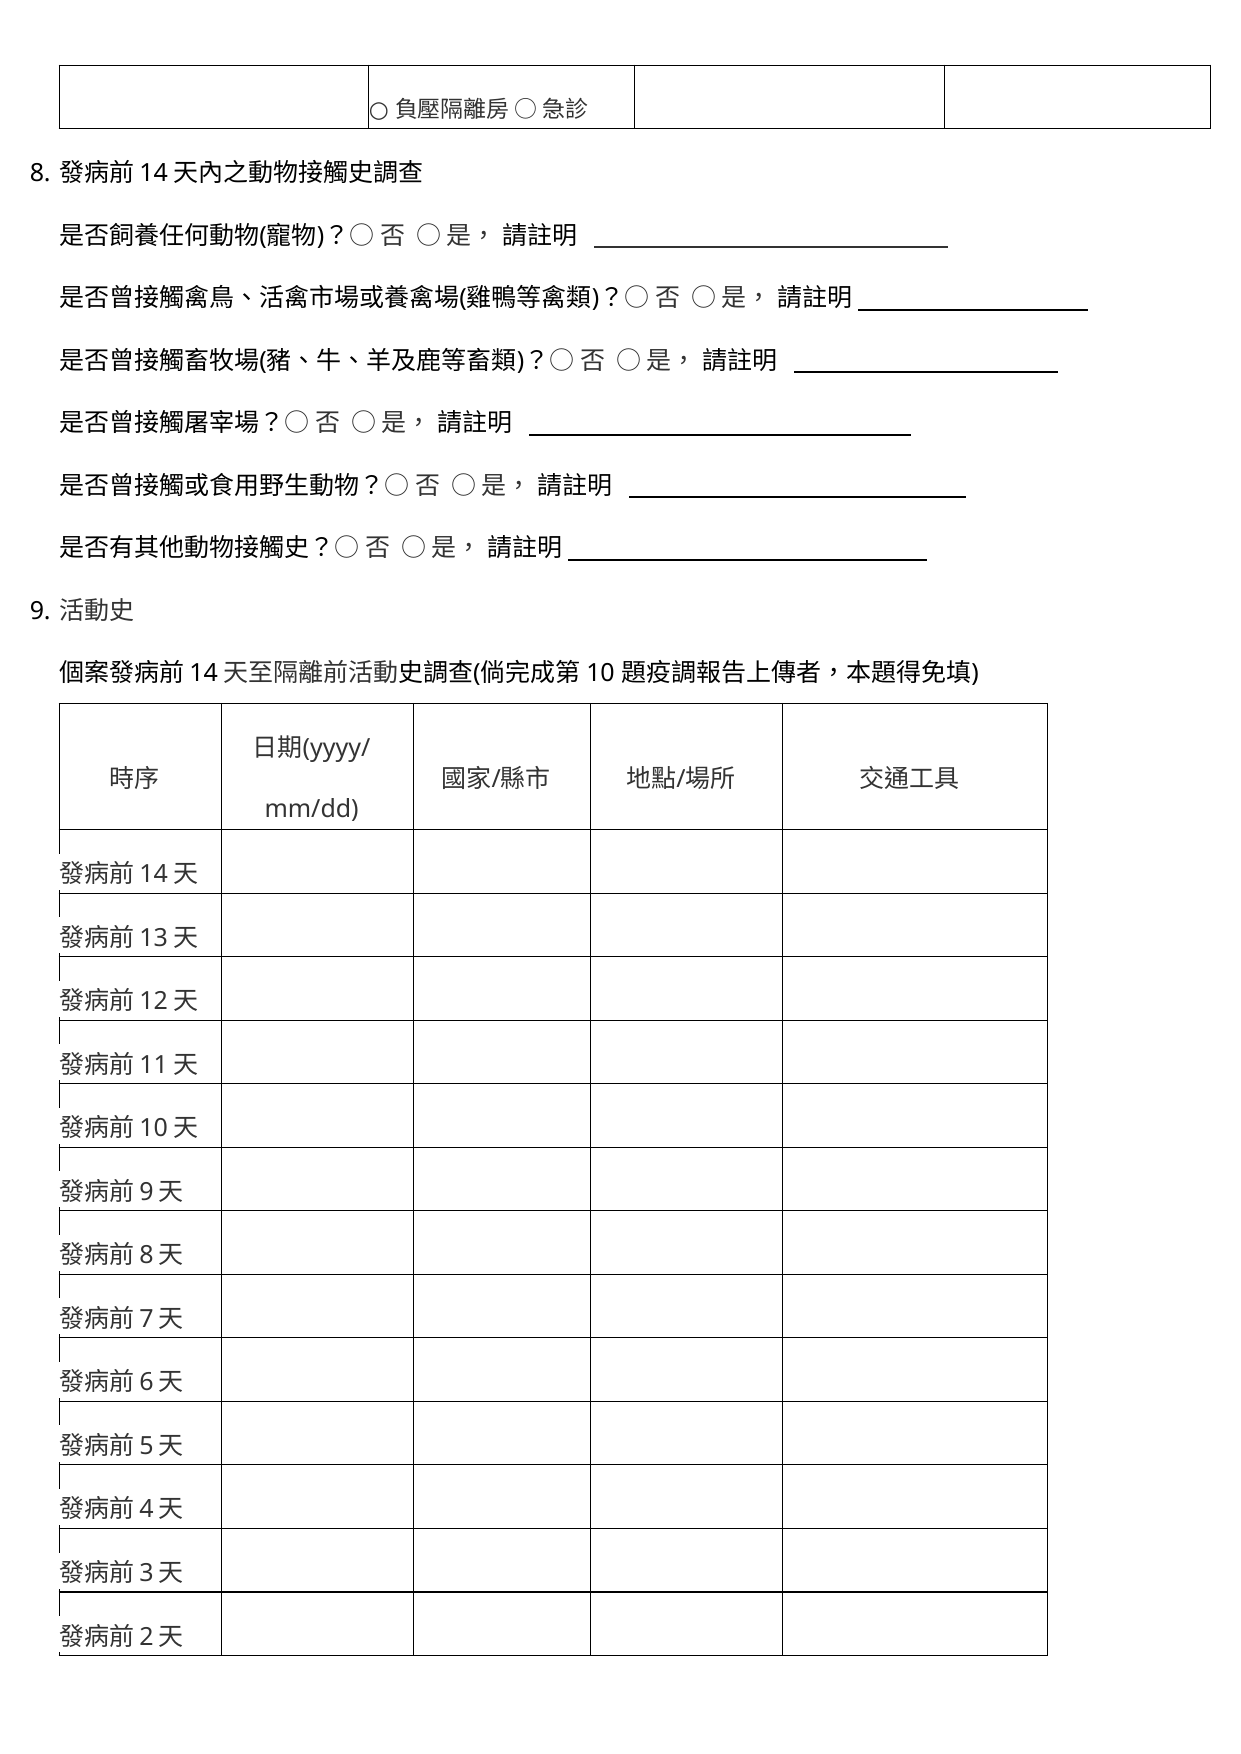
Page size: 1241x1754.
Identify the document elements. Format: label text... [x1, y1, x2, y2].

table_cell [591, 1084, 782, 1147]
table_cell [414, 957, 590, 1019]
text 個案發病前14天至隔離前活動史調查(倘完成第 10 題疫調報告上傳者，本題得免填) [59, 629, 1211, 692]
table_cell [783, 894, 1047, 956]
table_cell [60, 66, 368, 128]
list 活動史 [29, 567, 1211, 629]
table_cell [945, 66, 1210, 128]
table_header 交通工具 [783, 704, 1047, 829]
table_header 日期(yyyy/mm/dd) [222, 704, 413, 829]
table_cell [591, 1338, 782, 1401]
table_header 國家/縣市 [414, 704, 590, 829]
table_cell [783, 1338, 1047, 1401]
table_cell [591, 1402, 782, 1464]
table_cell [783, 1402, 1047, 1464]
table_cell [591, 1529, 782, 1591]
table_cell [783, 1593, 1047, 1655]
table_cell [591, 1275, 782, 1337]
table_cell [414, 894, 590, 956]
table_cell [783, 1021, 1047, 1083]
list 發病前14天內之動物接觸史調查 [29, 129, 1211, 192]
table_cell ○ 負壓隔離房 ○ 急診 [369, 66, 634, 128]
table_header 地點/場所 [591, 704, 782, 829]
table_cell 發病前8天 [60, 1211, 221, 1274]
table_cell 發病前12天 [60, 957, 221, 1019]
table_cell [414, 1148, 590, 1210]
table_cell [222, 1275, 413, 1337]
table_cell 發病前14天 [60, 830, 221, 892]
table_cell [783, 1465, 1047, 1528]
table_cell [635, 66, 944, 128]
table_cell [222, 894, 413, 956]
table_cell 發病前13天 [60, 894, 221, 956]
table_cell [414, 1593, 590, 1655]
table_cell [222, 1529, 413, 1591]
table_cell [222, 1021, 413, 1083]
table_cell [414, 830, 590, 892]
table_cell 發病前6天 [60, 1338, 221, 1401]
table_cell 發病前7天 [60, 1275, 221, 1337]
table_cell [414, 1211, 590, 1274]
table_cell 發病前2天 [60, 1593, 221, 1655]
table_cell [222, 1338, 413, 1401]
table_cell [783, 830, 1047, 892]
table_cell [414, 1529, 590, 1591]
table_cell [591, 1465, 782, 1528]
table_cell [783, 1148, 1047, 1210]
table_cell [414, 1338, 590, 1401]
text 是否曾接觸畜牧場(豬、牛、羊及鹿等畜類)？○ 否 ○ 是， 請註明 [59, 317, 1211, 379]
table_cell [783, 957, 1047, 1019]
table_cell [222, 1148, 413, 1210]
table_cell [591, 1593, 782, 1655]
table_cell [222, 1211, 413, 1274]
table_header 時序 [60, 704, 221, 829]
table_cell [222, 1465, 413, 1528]
table_cell 發病前5天 [60, 1402, 221, 1464]
table_cell [414, 1021, 590, 1083]
table_cell [591, 1021, 782, 1083]
table_cell [783, 1529, 1047, 1591]
table_cell [591, 894, 782, 956]
table_cell 發病前3天 [60, 1529, 221, 1591]
table_cell [222, 957, 413, 1019]
text 是否曾接觸禽鳥、活禽市場或養禽場(雞鴨等禽類)？○ 否 ○ 是， 請註明 [59, 254, 1211, 317]
text 是否飼養任何動物(寵物)？○ 否 ○ 是， 請註明 [59, 192, 1211, 254]
table_cell [222, 1084, 413, 1147]
table_cell [591, 957, 782, 1019]
table_cell [591, 1148, 782, 1210]
text 是否曾接觸屠宰場？○ 否 ○ 是， 請註明 [59, 379, 1211, 442]
table_cell [222, 830, 413, 892]
table_cell [414, 1465, 590, 1528]
table_cell [591, 1211, 782, 1274]
table_cell [783, 1084, 1047, 1147]
table_cell 發病前4天 [60, 1465, 221, 1528]
table_cell [414, 1084, 590, 1147]
text 是否曾接觸或食用野生動物？○ 否 ○ 是， 請註明 [59, 442, 1211, 504]
table_cell 發病前9天 [60, 1148, 221, 1210]
table_cell [414, 1275, 590, 1337]
table_cell 發病前10天 [60, 1084, 221, 1147]
table_cell [222, 1593, 413, 1655]
text 是否有其他動物接觸史？○ 否 ○ 是， 請註明 [59, 504, 1211, 567]
table_cell [591, 830, 782, 892]
table_cell [783, 1211, 1047, 1274]
table_cell [783, 1275, 1047, 1337]
table_cell 發病前11天 [60, 1021, 221, 1083]
table_cell [222, 1402, 413, 1464]
table_cell [414, 1402, 590, 1464]
